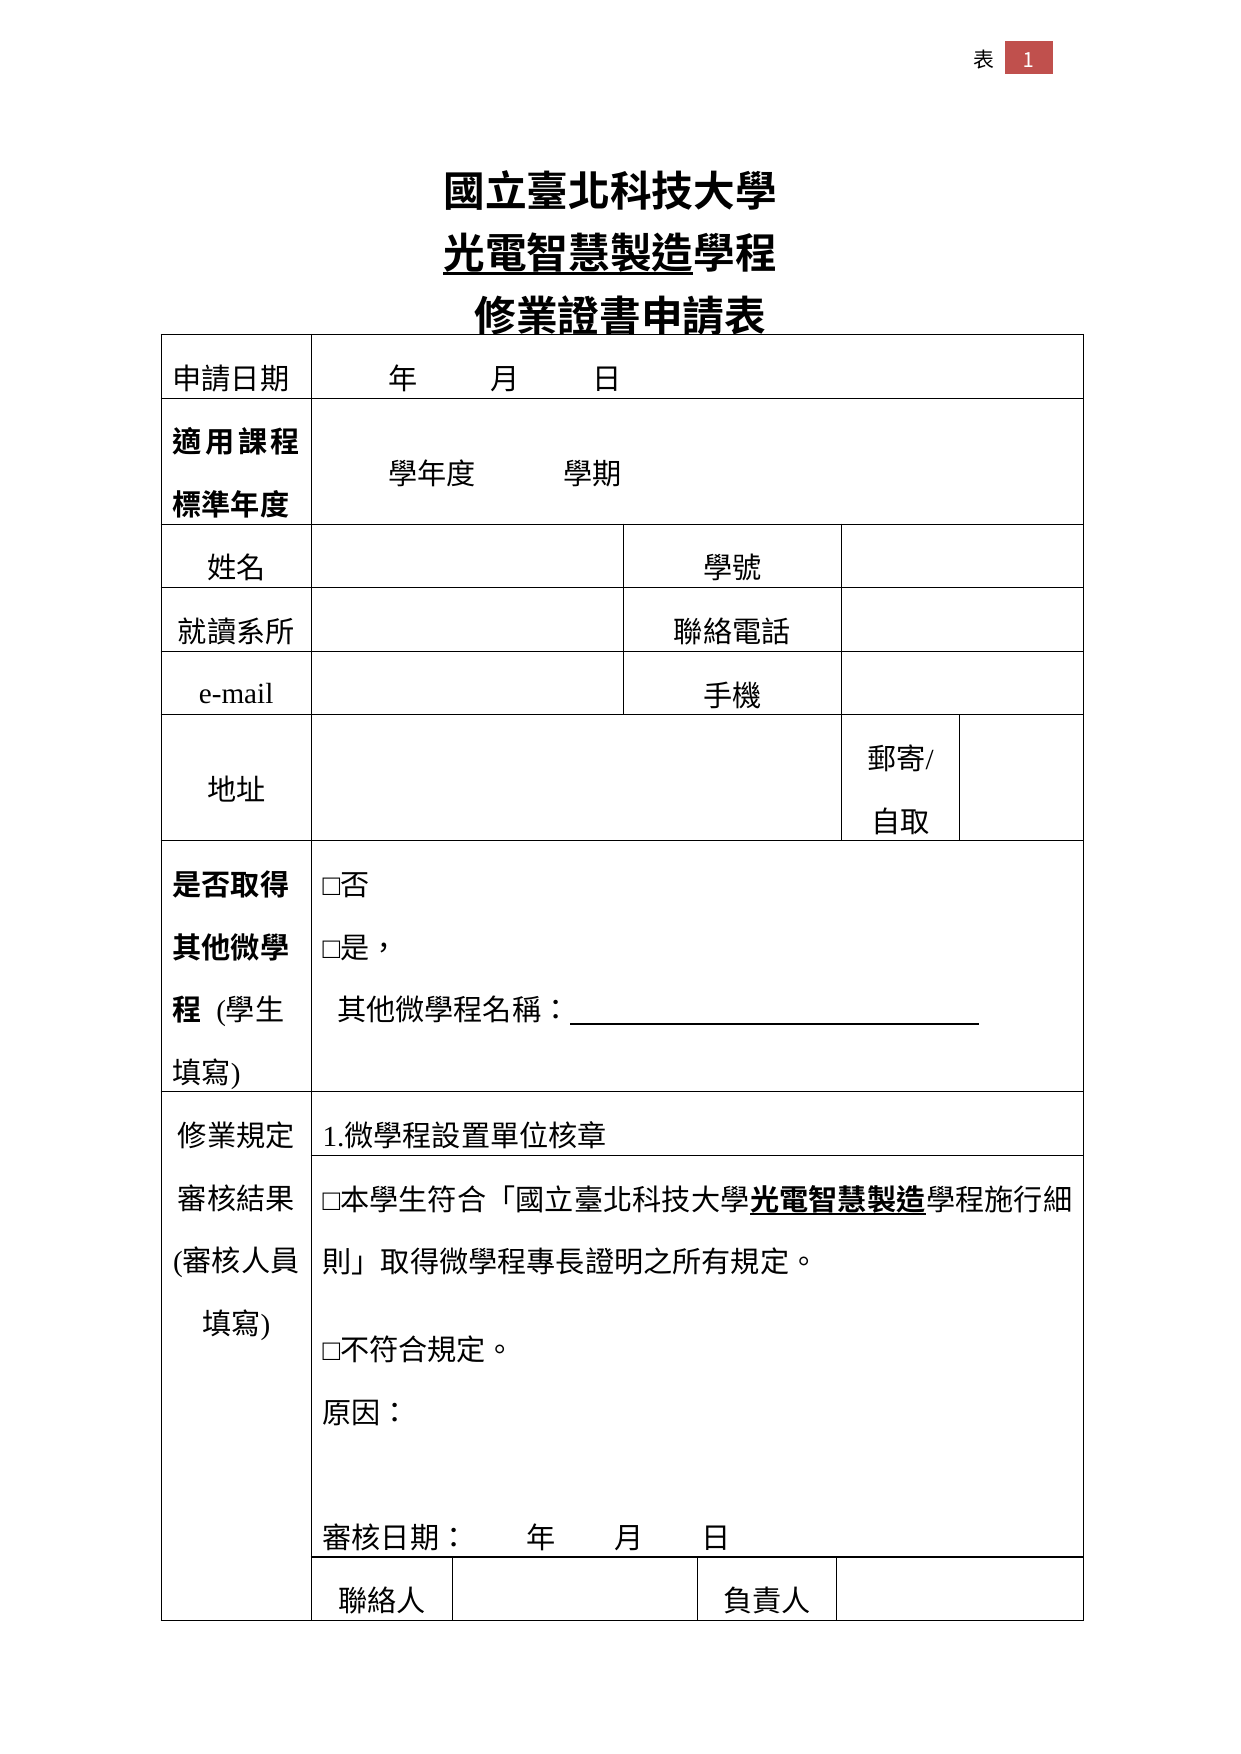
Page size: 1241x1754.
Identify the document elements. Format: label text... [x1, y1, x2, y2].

table_cell [837, 1558, 1083, 1620]
table_cell 聯絡電話 [624, 588, 841, 651]
table_cell [453, 1558, 697, 1620]
table_cell □否 □是， 其他微學程名稱： [312, 841, 1083, 1091]
table_cell 修業規定 審核結果 (審核人員填寫) [162, 1092, 311, 1620]
table_cell [312, 652, 623, 714]
table_cell 手機 [624, 652, 841, 714]
table_cell 適用課程標準年度 [162, 399, 311, 523]
table_cell [842, 588, 1083, 651]
table_cell 1.微學程設置單位核章 [312, 1092, 1083, 1155]
table_cell 聯絡人 [312, 1558, 452, 1620]
table_cell □本學生符合「國立臺北科技大學光電智慧製造學程施行細則」取得微學程專長證明之所有規定。 □不符合規定。 原因： 審核日期： 年 月 日 [312, 1156, 1083, 1556]
table_header 申請日期 [162, 335, 311, 397]
table_cell [312, 588, 623, 651]
table_cell 地址 [162, 715, 311, 840]
table_cell [960, 715, 1083, 840]
table_cell [312, 715, 841, 840]
table_cell e-mail [162, 652, 311, 714]
table_cell 是否取得其他微學程 (學生填寫) [162, 841, 311, 1091]
table_header 年 月 日 [312, 335, 1083, 397]
table_cell 負責人 [698, 1558, 836, 1620]
table_cell 學年度 學期 [312, 399, 1083, 523]
table_cell [842, 652, 1083, 714]
table_cell 就讀系所 [162, 588, 311, 651]
table_cell 郵寄/ 自取 [842, 715, 959, 840]
text 國立臺北科技大學 光電智慧製造學程 修業證書申請表 [187, 146, 1053, 334]
table_cell 姓名 [162, 525, 311, 587]
table_cell 學號 [624, 525, 841, 587]
table_cell [842, 525, 1083, 587]
table_cell [312, 525, 623, 587]
